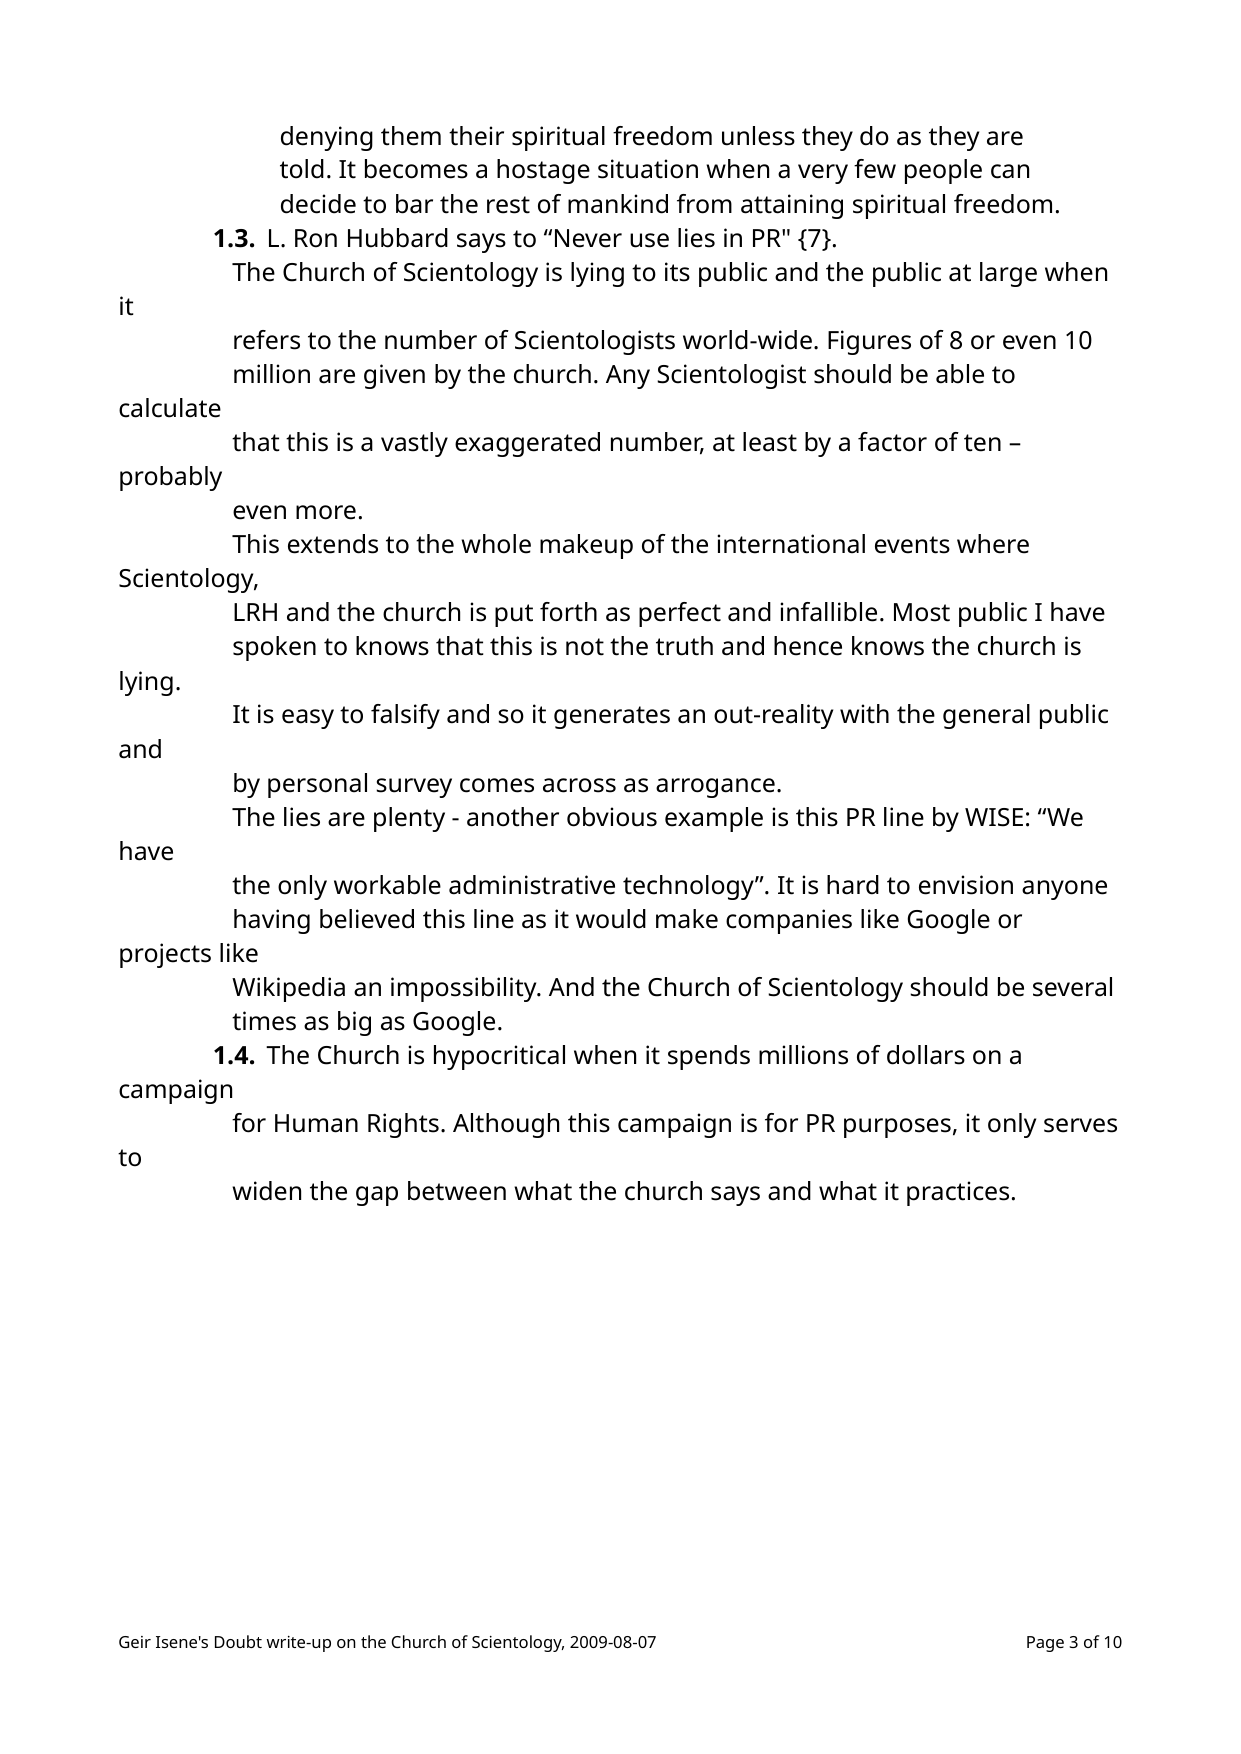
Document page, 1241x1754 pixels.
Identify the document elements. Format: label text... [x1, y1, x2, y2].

text decide to bar the rest of mankind from attaining spiritual freedom. [118, 186, 1122, 220]
text 1.4. The Church is hypocritical when it spends millions of dollars on a campaign for Human Rights. Although this campaign is for PR purposes, it only serves to widen the gap between what the church says and what it practices. [118, 1038, 1122, 1208]
text spoken to knows that this is not the truth and hence knows the church is lying. It is easy to falsify and so it generates an out-reality with the general public and by personal survey comes across as arrogance. [118, 629, 1122, 799]
text 1.3. L. Ron Hubbard says to “Never use lies in PR" {7}. The Church of Scientology is lying to its public and the public at large when it refers to the number of Scientologists world-wide. Figures of 8 or even 10 million are given by the church. Any Scientologist should be able to calculate that this is a vastly exaggerated number, at least by a factor of ten – probably even more. This extends to the whole makeup of the international events where Scientology, LRH and the church is put forth as perfect and infallible. Most public I have [118, 220, 1122, 629]
text told. It becomes a hostage situation when a very few people can [118, 152, 1122, 186]
text The lies are plenty - another obvious example is this PR line by WISE: “We have the only workable administrative technology”. It is hard to envision anyone having believed this line as it would make companies like Google or projects like Wikipedia an impossibility. And the Church of Scientology should be several times as big as Google. [118, 799, 1122, 1038]
text denying them their spiritual freedom unless they do as they are [118, 118, 1122, 152]
